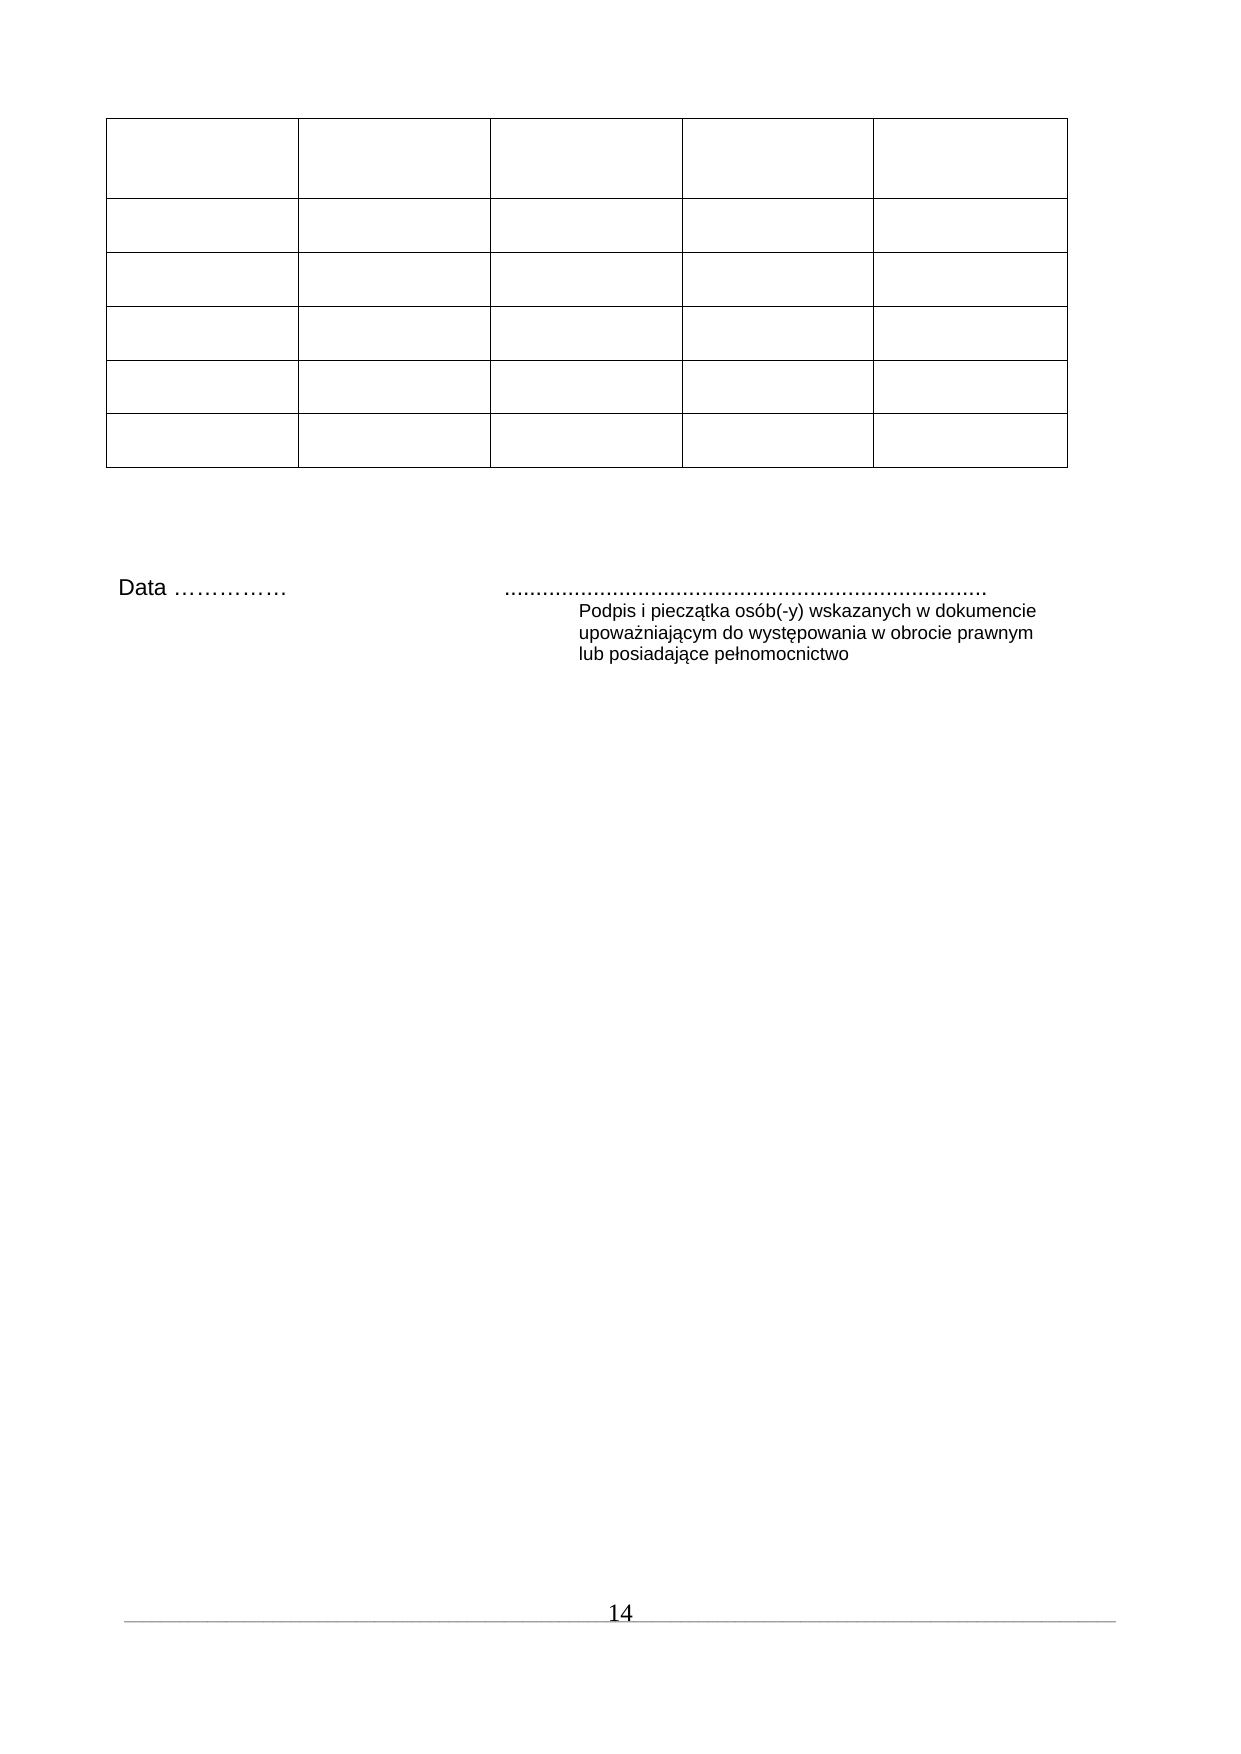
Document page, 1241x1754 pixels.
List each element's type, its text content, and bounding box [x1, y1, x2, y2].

table_cell [107, 307, 298, 359]
table_cell [683, 253, 873, 306]
table_cell [683, 414, 873, 467]
text lub posiadające pełnomocnictwo [579, 643, 1122, 664]
table_cell [107, 361, 298, 413]
text Data …………… ............................................................................ [118, 573, 1122, 600]
table_cell [299, 199, 490, 252]
table_cell [874, 199, 1067, 252]
table_cell [874, 253, 1067, 306]
table_cell [683, 307, 873, 359]
table_cell [874, 119, 1067, 198]
table_cell [874, 361, 1067, 413]
table_cell [299, 414, 490, 467]
table_cell [107, 253, 298, 306]
table_cell [107, 119, 298, 198]
table_cell [299, 119, 490, 198]
table_cell [491, 361, 682, 413]
table_cell [299, 307, 490, 359]
table_cell [683, 119, 873, 198]
table_cell [683, 361, 873, 413]
table_cell [683, 199, 873, 252]
table_cell [491, 253, 682, 306]
table_cell [491, 307, 682, 359]
table_cell [299, 253, 490, 306]
text Podpis i pieczątka osób(-y) wskazanych w dokumencie [579, 600, 1122, 621]
table_cell [874, 414, 1067, 467]
table_cell [107, 414, 298, 467]
table_cell [491, 119, 682, 198]
table_cell [107, 199, 298, 252]
table_cell [491, 199, 682, 252]
text upoważniającym do występowania w obrocie prawnym [579, 621, 1122, 643]
table_cell [874, 307, 1067, 359]
table_cell [491, 414, 682, 467]
table_cell [299, 361, 490, 413]
